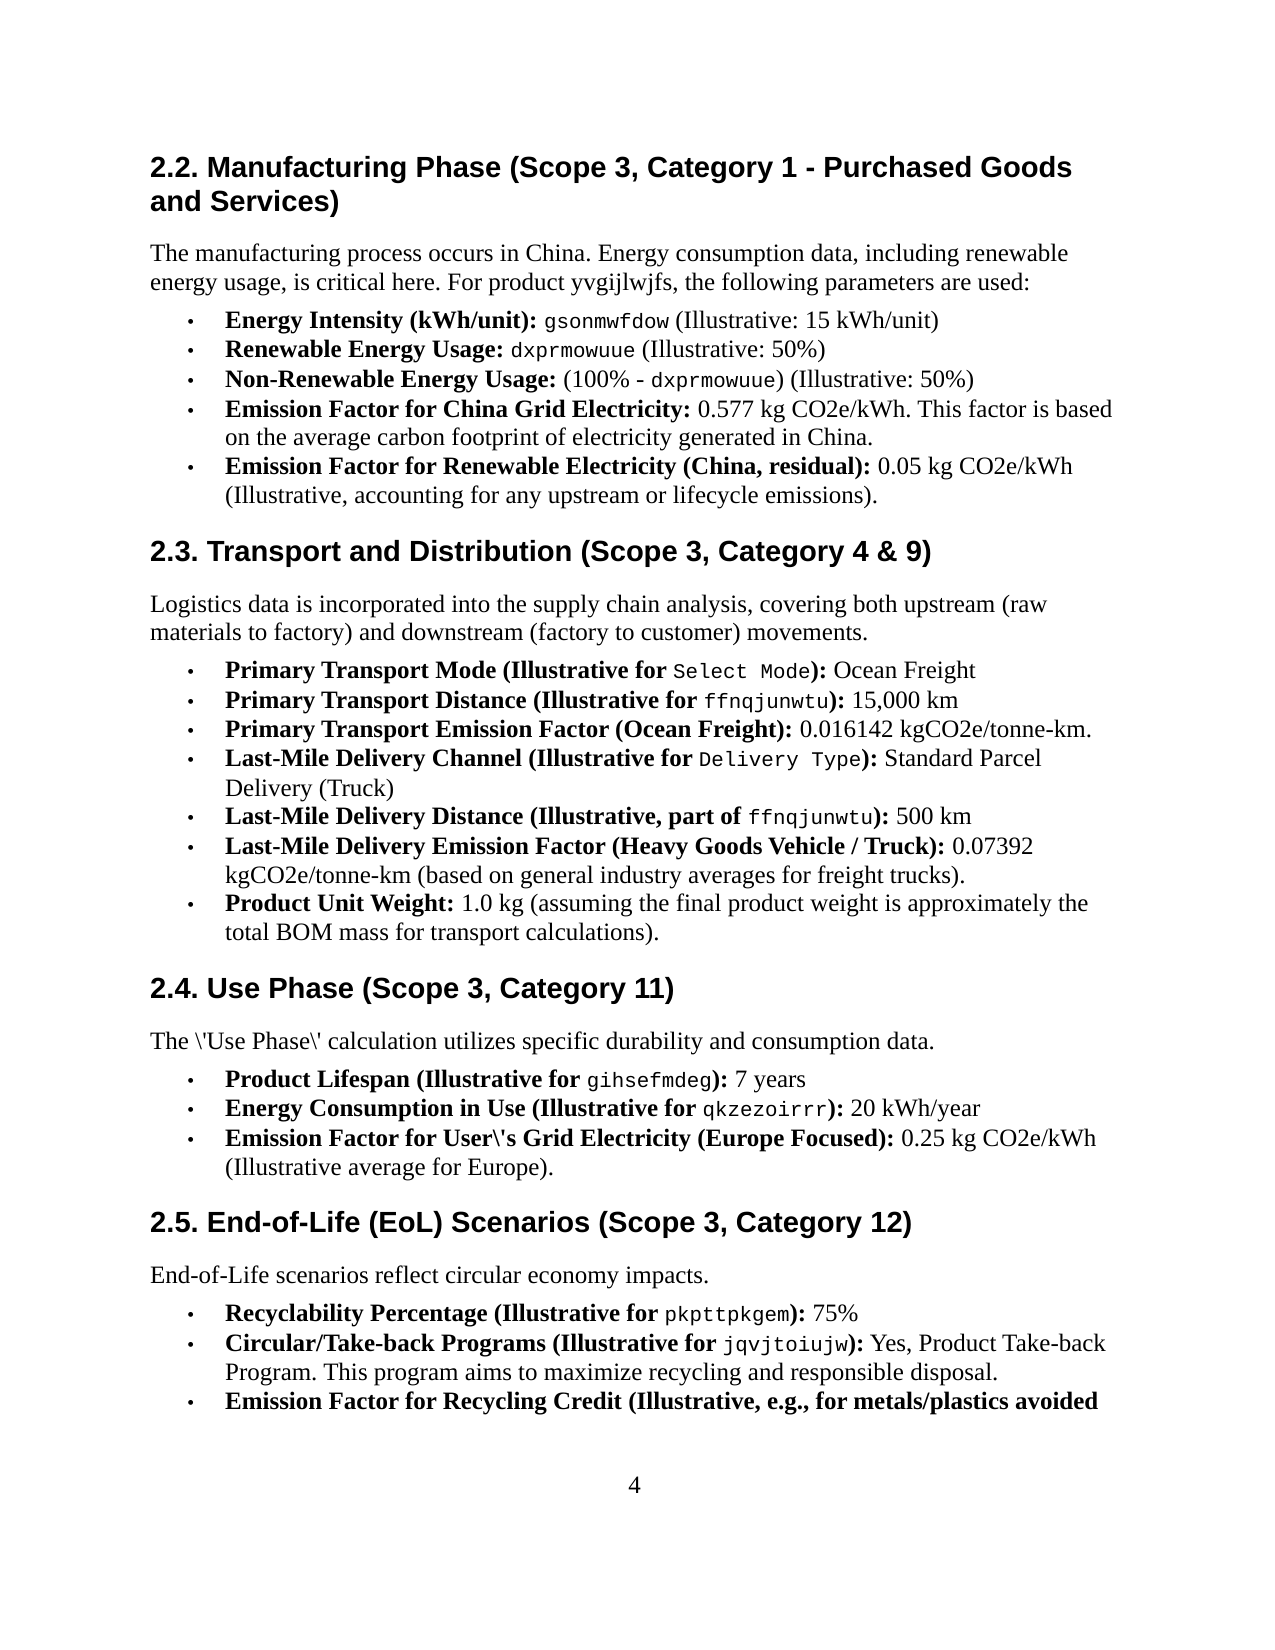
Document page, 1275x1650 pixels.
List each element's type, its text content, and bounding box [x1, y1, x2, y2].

list Emission Factor for Renewable Electricity (China, residual): 0.05 kg CO2e/kWh (Illustrative, accounting for any upstream or lifecycle emissions). [187, 451, 1125, 509]
list Product Unit Weight: 1.0 kg (assuming the final product weight is approximately the total BOM mass for transport calculations). [187, 888, 1125, 946]
list Energy Consumption in Use (Illustrative for qkzezoirrr): 20 kWh/year [187, 1093, 1125, 1123]
subtitle 2.3. Transport and Distribution (Scope 3, Category 4 & 9) [150, 534, 1125, 567]
subtitle 2.5. End-of-Life (EoL) Scenarios (Scope 3, Category 12) [150, 1205, 1125, 1239]
list Primary Transport Emission Factor (Ocean Freight): 0.016142 kgCO2e/tonne-km. [187, 714, 1125, 743]
list Emission Factor for User\'s Grid Electricity (Europe Focused): 0.25 kg CO2e/kWh (Illustrative average for Europe). [187, 1123, 1125, 1180]
list Non-Renewable Energy Usage: (100% - dxprmowuue) (Illustrative: 50%) [187, 364, 1125, 394]
list Energy Intensity (kWh/unit): gsonmwfdow (Illustrative: 15 kWh/unit) [187, 305, 1125, 334]
text End-of-Life scenarios reflect circular economy impacts. [150, 1260, 1125, 1289]
text Logistics data is incorporated into the supply chain analysis, covering both upstream (raw materials to factory) and downstream (factory to customer) movements. [150, 589, 1125, 646]
list Circular/Take-back Programs (Illustrative for jqvjtoiujw): Yes, Product Take-back Program. This program aims to maximize recycling and responsible disposal. [187, 1328, 1125, 1386]
text The manufacturing process occurs in China. Energy consumption data, including renewable energy usage, is critical here. For product yvgijlwjfs, the following parameters are used: [150, 238, 1125, 296]
list Primary Transport Mode (Illustrative for Select Mode): Ocean Freight [187, 655, 1125, 685]
list Primary Transport Distance (Illustrative for ffnqjunwtu): 15,000 km [187, 685, 1125, 714]
list Recyclability Percentage (Illustrative for pkpttpkgem): 75% [187, 1298, 1125, 1328]
subtitle 2.2. Manufacturing Phase (Scope 3, Category 1 - Purchased Goods and Services) [150, 150, 1125, 217]
list Emission Factor for Recycling Credit (Illustrative, e.g., for metals/plastics avoided [187, 1386, 1125, 1415]
subtitle 2.4. Use Phase (Scope 3, Category 11) [150, 971, 1125, 1004]
list Last-Mile Delivery Distance (Illustrative, part of ffnqjunwtu): 500 km [187, 801, 1125, 831]
list Emission Factor for China Grid Electricity: 0.577 kg CO2e/kWh. This factor is based on the average carbon footprint of electricity generated in China. [187, 394, 1125, 451]
list Product Lifespan (Illustrative for gihsefmdeg): 7 years [187, 1064, 1125, 1093]
list Last-Mile Delivery Channel (Illustrative for Delivery Type): Standard Parcel Delivery (Truck) [187, 743, 1125, 801]
list Renewable Energy Usage: dxprmowuue (Illustrative: 50%) [187, 334, 1125, 364]
list Last-Mile Delivery Emission Factor (Heavy Goods Vehicle / Truck): 0.07392 kgCO2e/tonne-km (based on general industry averages for freight trucks). [187, 831, 1125, 888]
text The \'Use Phase\' calculation utilizes specific durability and consumption data. [150, 1026, 1125, 1055]
